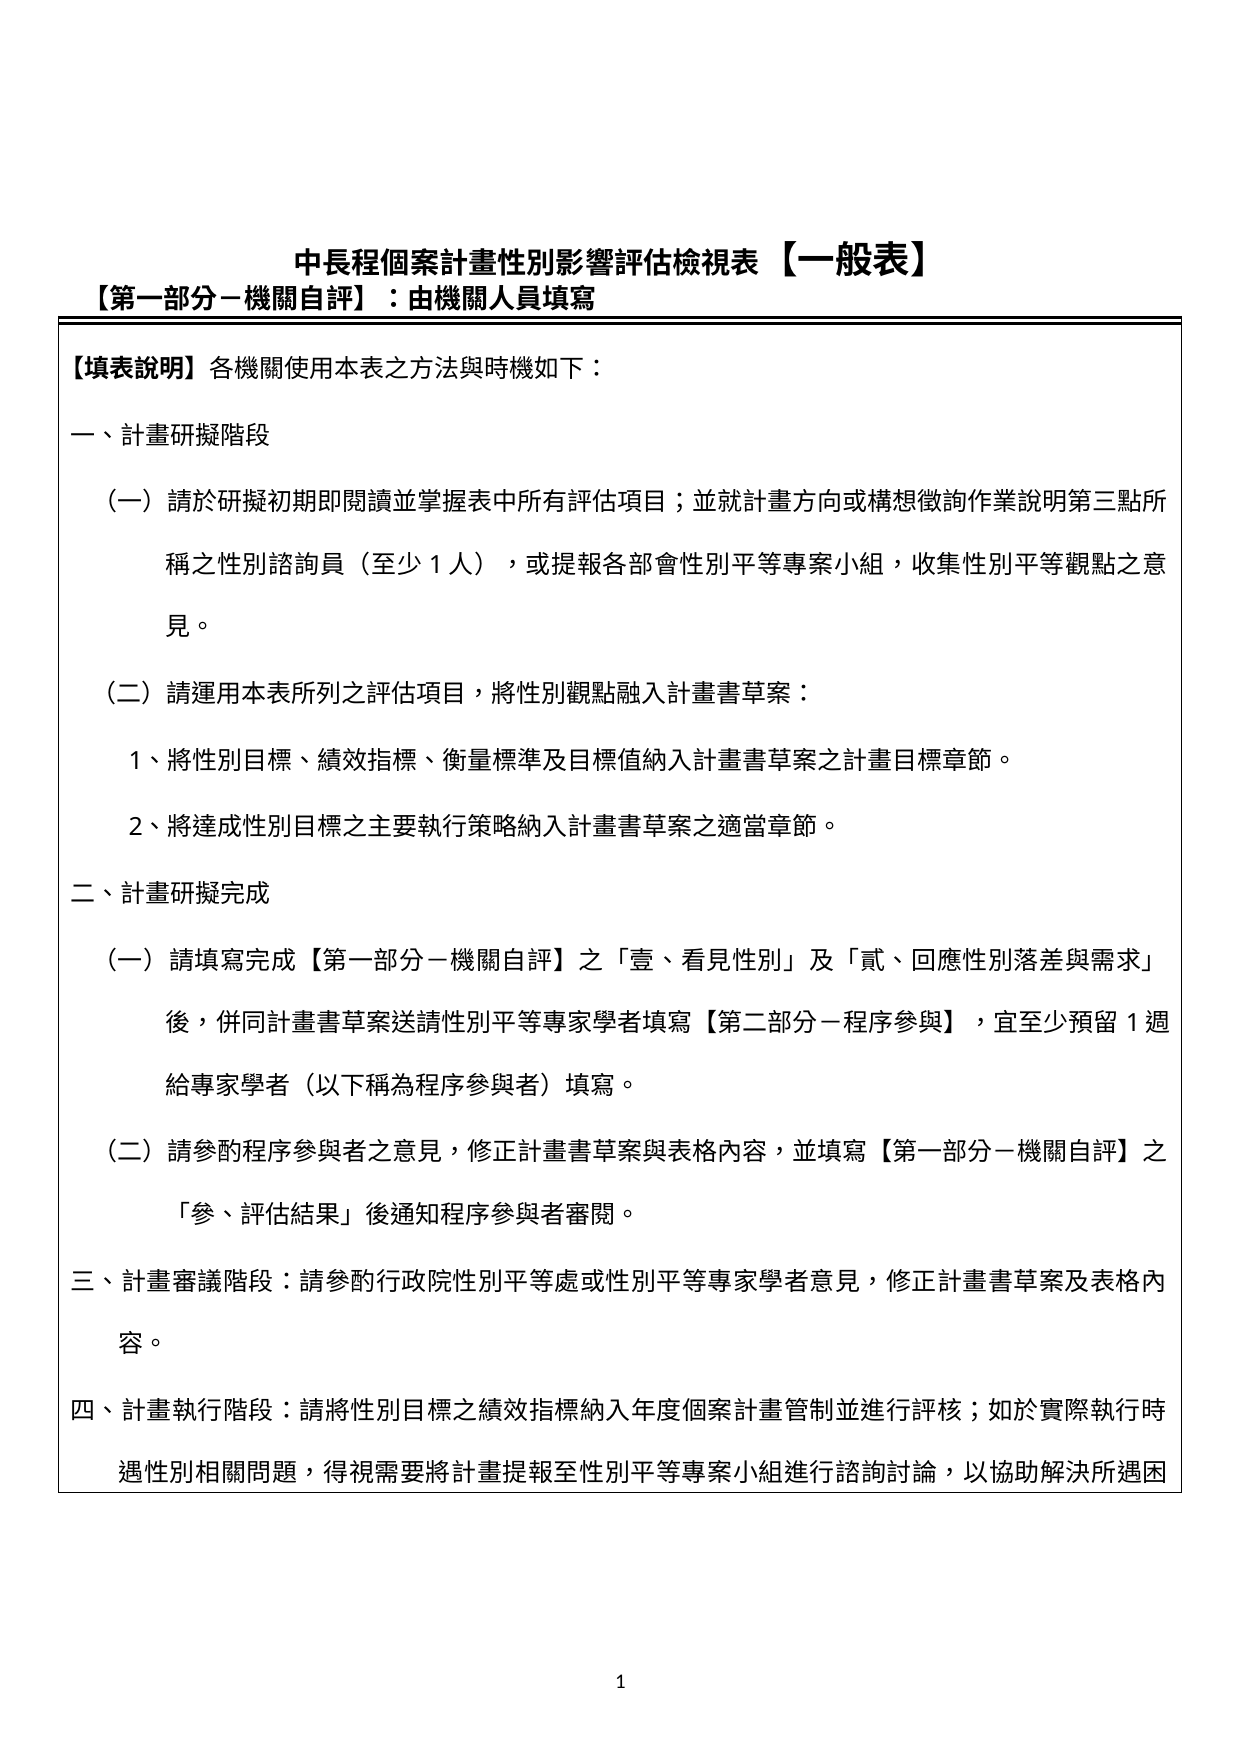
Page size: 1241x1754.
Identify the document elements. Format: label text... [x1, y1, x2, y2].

text 【第一部分－機關自評】：由機關人員填寫 [75, 278, 1165, 316]
text 中長程個案計畫性別影響評估檢視表【一般表】 [75, 216, 1165, 278]
table_header 【填表說明】各機關使用本表之方法與時機如下： 一、計畫研擬階段 （一）請於研擬初期即閱讀並掌握表中所有評估項目；並就計畫方向或構想徵詢作業說明第三點所稱之性別諮詢員（至少1人），或提報各部會性別平等專案小組，收集性別平等觀點之意見。 （二）請運用本表所列之評估項目，將性別觀點融入計畫書草案： 將性別目標、績效指標、衡量標準及目標值納入計畫書草案之計畫目標章節。 將達成性別目標之主要執行策略納入計畫書草案之適當章節。 二、計畫研擬完成 （一）請填寫完成【第一部分－機關自評】之「壹、看見性別」及「貳、回應性別落差與需求」後，併同計畫書草案送請性別平等專家學者填寫【第二部分－程序參與】，宜至少預留1週給專家學者（以下稱為程序參與者）填寫。 （二）請參酌程序參與者之意見，修正計畫書草案與表格內容，並填寫【第一部分－機關自評】之「參、評估結果」後通知程序參與者審閱。 三、計畫審議階段：請參酌行政院性別平等處或性別平等專家學者意見，修正計畫書草案及表格內容。 四、計畫執行階段：請將性別目標之績效指標納入年度個案計畫管制並進行評核；如於實際執行時遇性別相關問題，得視需要將計畫提報至性別平等專案小組進行諮詢討論，以協助解決所遇困 [59, 325, 1181, 1492]
